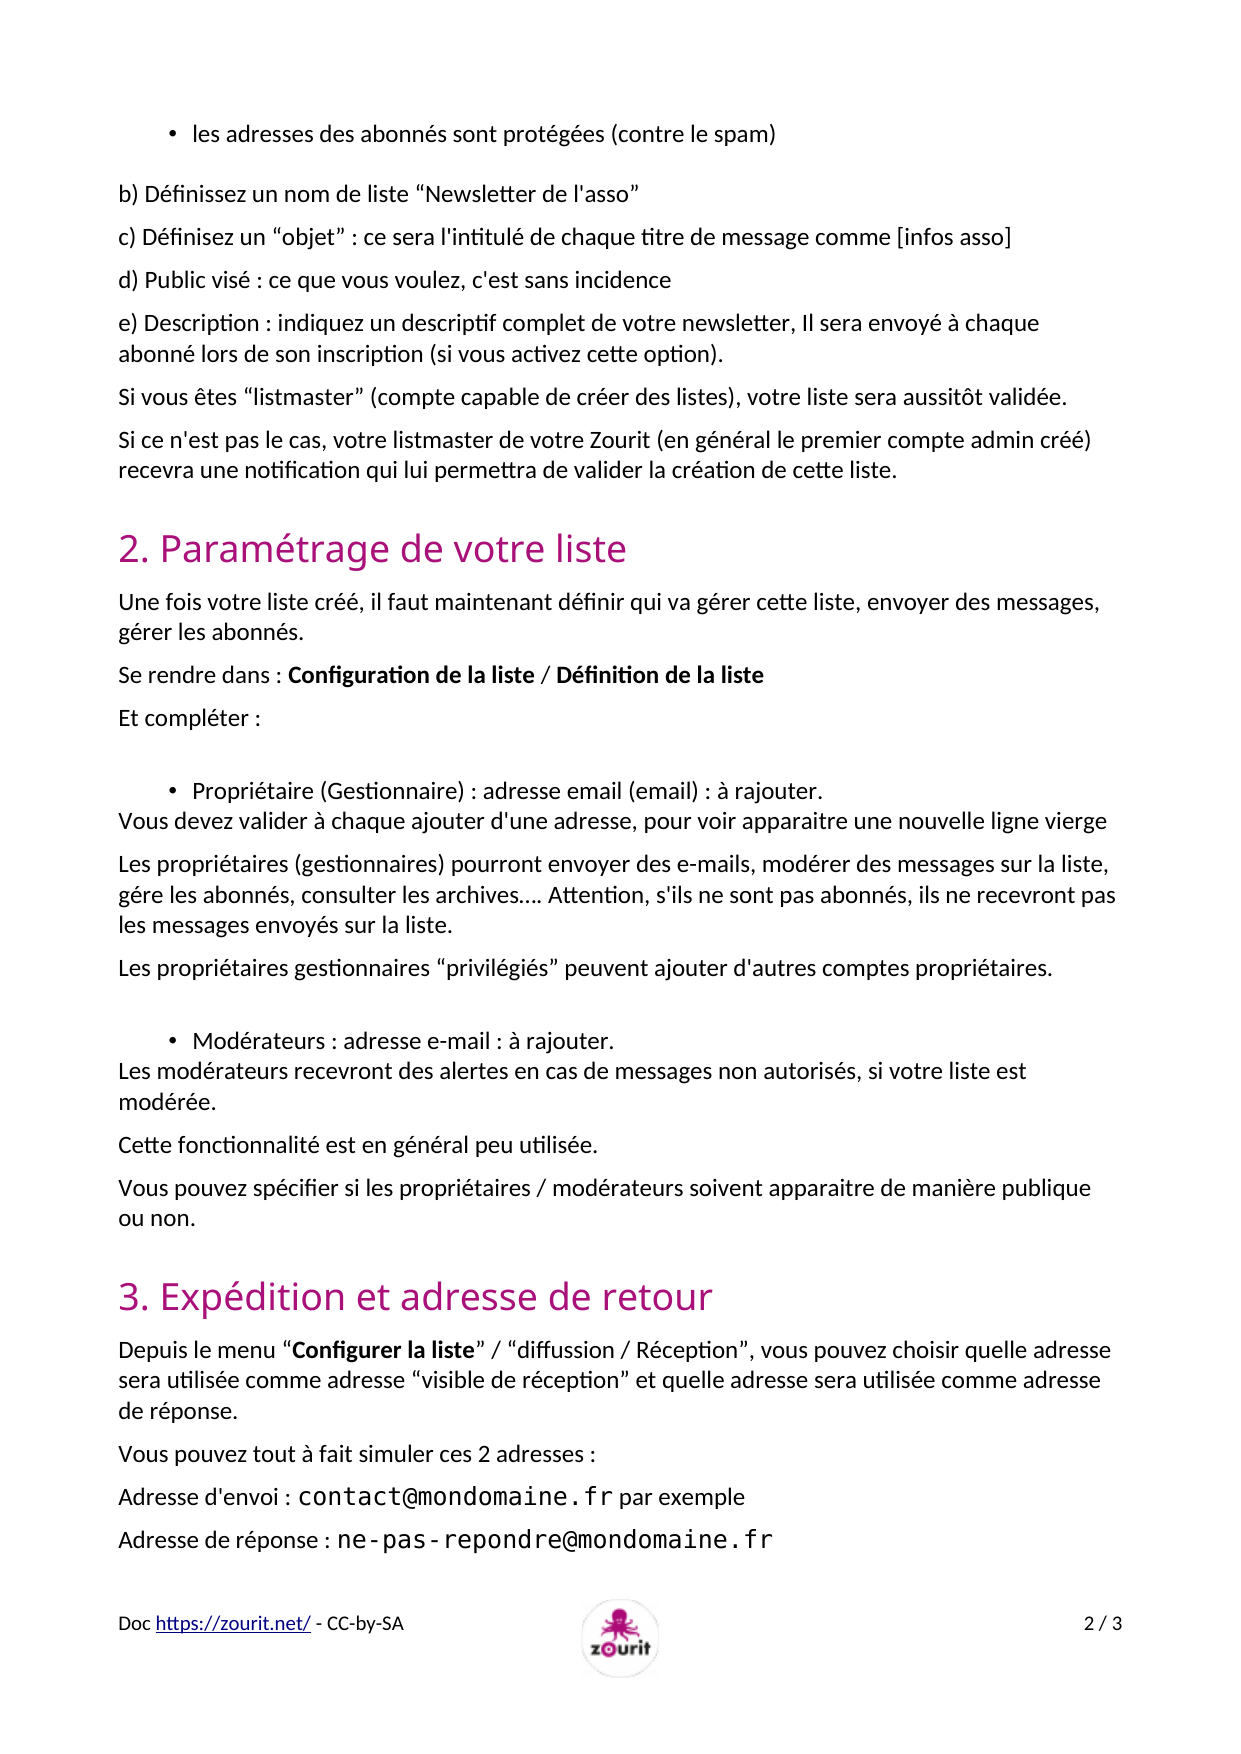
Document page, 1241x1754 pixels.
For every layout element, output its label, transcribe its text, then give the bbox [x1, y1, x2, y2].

list Propriétaire (Gestionnaire) : adresse email (email) : à rajouter. [177, 775, 1122, 805]
subtitle 3. Expédition et adresse de retour [118, 1271, 1122, 1322]
text Vous pouvez tout à fait simuler ces 2 adresses : [118, 1438, 1122, 1469]
text d) Public visé : ce que vous voulez, c'est sans incidence [118, 264, 1122, 295]
text Les propriétaires (gestionnaires) pourront envoyer des e-mails, modérer des messages sur la liste, gére les abonnés, consulter les archives…. Attention, s'ils ne sont pas abonnés, ils ne recevront pas les messages envoyés sur la liste. [118, 848, 1122, 940]
text Si ce n'est pas le cas, votre listmaster de votre Zourit (en général le premier compte admin créé) recevra une notification qui lui permettra de valider la création de cette liste. [118, 424, 1122, 485]
text Depuis le menu “Configurer la liste” / “diffussion / Réception”, vous pouvez choisir quelle adresse sera utilisée comme adresse “visible de réception” et quelle adresse sera utilisée comme adresse de réponse. [118, 1334, 1122, 1426]
text Vous pouvez spécifier si les propriétaires / modérateurs soivent apparaitre de manière publique ou non. [118, 1172, 1122, 1233]
text b) Définissez un nom de liste “Newsletter de l'asso” [118, 178, 1122, 209]
text Adresse d'envoi : contact@mondomaine.fr par exemple [118, 1481, 1122, 1512]
list les adresses des abonnés sont protégées (contre le spam) [177, 118, 1122, 149]
text c) Définisez un “objet” : ce sera l'intitulé de chaque titre de message comme [infos asso] [118, 221, 1122, 252]
text Cette fonctionnalité est en général peu utilisée. [118, 1129, 1122, 1159]
text Se rendre dans : Configuration de la liste / Définition de la liste [118, 659, 1122, 690]
text Si vous êtes “listmaster” (compte capable de créer des listes), votre liste sera aussitôt validée. [118, 381, 1122, 411]
text Les propriétaires gestionnaires “privilégiés” peuvent ajouter d'autres comptes propriétaires. [118, 952, 1122, 983]
text Vous devez valider à chaque ajouter d'une adresse, pour voir apparaitre une nouvelle ligne vierge [118, 805, 1122, 836]
picture [581, 1599, 660, 1678]
subtitle 2. Paramétrage de votre liste [118, 522, 1122, 573]
text e) Description : indiquez un descriptif complet de votre newsletter, Il sera envoyé à chaque abonné lors de son inscription (si vous activez cette option). [118, 307, 1122, 368]
text Et compléter : [118, 702, 1122, 733]
text Les modérateurs recevront des alertes en cas de messages non autorisés, si votre liste est modérée. [118, 1056, 1122, 1117]
text Une fois votre liste créé, il faut maintenant définir qui va gérer cette liste, envoyer des messages, gérer les abonnés. [118, 586, 1122, 647]
list Modérateurs : adresse e-mail : à rajouter. [177, 1025, 1122, 1056]
text Adresse de réponse : ne-pas-repondre@mondomaine.fr [118, 1524, 1122, 1555]
